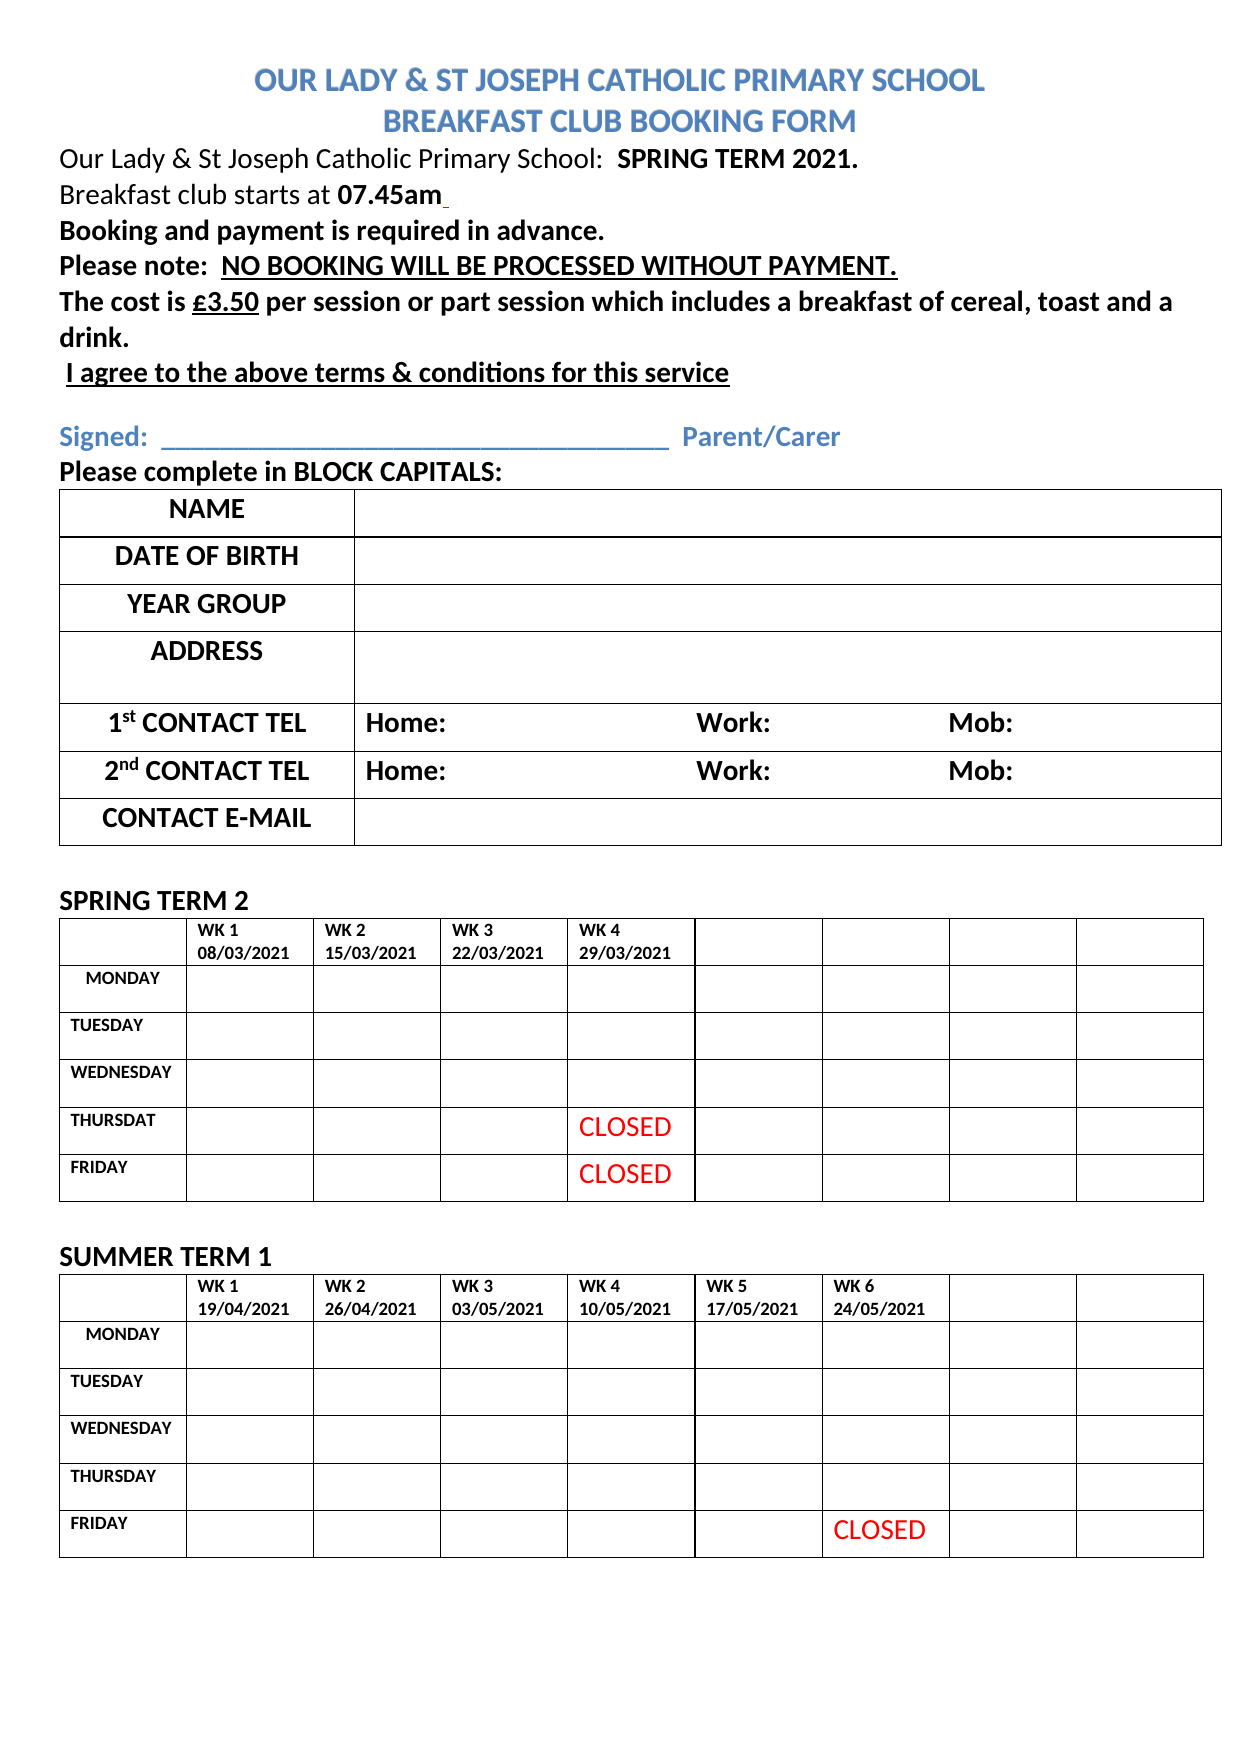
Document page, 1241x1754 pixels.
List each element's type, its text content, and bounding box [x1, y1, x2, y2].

table_cell [568, 1060, 694, 1107]
table_cell [696, 966, 822, 1012]
table_cell [314, 966, 440, 1012]
table_cell [1077, 1155, 1203, 1201]
table_cell [823, 1322, 949, 1368]
table_cell [187, 1511, 313, 1557]
table_header [60, 919, 186, 965]
text Signed: ___________________________________ Parent/Carer [59, 418, 1181, 453]
text BREAKFAST CLUB BOOKING FORM [59, 100, 1181, 141]
table_header WK 6 24/05/2021 [823, 1275, 949, 1321]
table_cell [950, 1108, 1076, 1154]
table_cell FRIDAY [60, 1155, 186, 1201]
table_header WK 1 08/03/2021 [187, 919, 313, 965]
table_header [950, 1275, 1076, 1321]
table_cell [355, 585, 1221, 631]
table_header [355, 490, 1221, 536]
table_header [696, 919, 822, 965]
table_cell [696, 1013, 822, 1059]
table_cell [950, 1155, 1076, 1201]
table_cell CLOSED [568, 1155, 694, 1201]
table_cell [823, 1013, 949, 1059]
table_header WK 4 29/03/2021 [568, 919, 694, 965]
table_header [823, 919, 949, 965]
table_cell [696, 1322, 822, 1368]
table_cell [187, 1108, 313, 1154]
table_cell [696, 1108, 822, 1154]
table_header WK 2 26/04/2021 [314, 1275, 440, 1321]
table_cell [1077, 1013, 1203, 1059]
table_header WK 1 19/04/2021 [187, 1275, 313, 1321]
table_cell [696, 1464, 822, 1510]
table_cell [568, 1013, 694, 1059]
table_cell [187, 1416, 313, 1463]
table_cell [568, 1511, 694, 1557]
table_cell [823, 966, 949, 1012]
table_cell CONTACT E-MAIL [60, 799, 354, 845]
table_header WK 5 17/05/2021 [696, 1275, 822, 1321]
table_header WK 4 10/05/2021 [568, 1275, 694, 1321]
table_cell DATE OF BIRTH [60, 538, 354, 584]
table_cell [441, 1322, 567, 1368]
table_header WK 3 22/03/2021 [441, 919, 567, 965]
table_header [950, 919, 1076, 965]
table_cell MONDAY [60, 966, 186, 1012]
table_cell [441, 1013, 567, 1059]
table_cell [314, 1416, 440, 1463]
table_cell [696, 1416, 822, 1463]
table_cell WEDNESDAY [60, 1060, 186, 1107]
table_cell 1st CONTACT TEL [60, 704, 354, 751]
table_cell [314, 1060, 440, 1107]
table_cell [950, 1013, 1076, 1059]
table_cell [950, 1416, 1076, 1463]
table_cell [441, 1511, 567, 1557]
table_cell [355, 538, 1221, 584]
table_cell [823, 1155, 949, 1201]
table_cell [314, 1013, 440, 1059]
text Our Lady & St Joseph Catholic Primary School: SPRING TERM 2021. [59, 141, 1181, 176]
table_cell [568, 1322, 694, 1368]
table_cell 2nd CONTACT TEL [60, 752, 354, 798]
table_cell [568, 1369, 694, 1415]
text SPRING TERM 2 [59, 882, 1181, 917]
table_cell THURSDAT [60, 1108, 186, 1154]
text Please complete in BLOCK CAPITALS: [59, 453, 1181, 489]
table_header [1077, 919, 1203, 965]
table_cell [823, 1369, 949, 1415]
table_cell [314, 1369, 440, 1415]
table_cell [1077, 1060, 1203, 1107]
text I agree to the above terms & conditions for this service [59, 354, 1181, 390]
table_cell [1077, 1369, 1203, 1415]
text OUR LADY & ST JOSEPH CATHOLIC PRIMARY SCHOOL [59, 59, 1181, 100]
table_cell WEDNESDAY [60, 1416, 186, 1463]
table_cell [187, 1322, 313, 1368]
table_cell [314, 1511, 440, 1557]
table_cell [696, 1060, 822, 1107]
table_cell [187, 1369, 313, 1415]
table_cell [187, 1060, 313, 1107]
table_cell [823, 1060, 949, 1107]
table_cell [950, 1464, 1076, 1510]
table_cell [568, 966, 694, 1012]
table_cell [1077, 1322, 1203, 1368]
table_cell [187, 1464, 313, 1510]
table_header [60, 1275, 186, 1321]
table_cell Home: Work: Mob: [355, 752, 1221, 798]
table_cell [314, 1108, 440, 1154]
table_cell [950, 1511, 1076, 1557]
table_cell [950, 1322, 1076, 1368]
table_cell [823, 1416, 949, 1463]
table_cell [187, 966, 313, 1012]
table_header WK 3 03/05/2021 [441, 1275, 567, 1321]
table_cell CLOSED [568, 1108, 694, 1154]
table_cell CLOSED [823, 1511, 949, 1557]
table_cell [441, 1155, 567, 1201]
table_cell [441, 1464, 567, 1510]
table_cell [823, 1464, 949, 1510]
table_cell [187, 1013, 313, 1059]
table_cell FRIDAY [60, 1511, 186, 1557]
table_cell [696, 1369, 822, 1415]
table_cell [355, 799, 1221, 845]
table_cell [1077, 1416, 1203, 1463]
text SUMMER TERM 1 [59, 1238, 1181, 1273]
table_cell [441, 966, 567, 1012]
table_cell TUESDAY [60, 1013, 186, 1059]
text The cost is £3.50 per session or part session which includes a breakfast of cereal, toast and a drink. [59, 283, 1181, 354]
table_cell [568, 1416, 694, 1463]
table_cell [441, 1369, 567, 1415]
table_cell [1077, 1511, 1203, 1557]
table_cell [568, 1464, 694, 1510]
table_header [1077, 1275, 1203, 1321]
table_cell [355, 632, 1221, 703]
table_cell [1077, 1464, 1203, 1510]
table_cell [314, 1155, 440, 1201]
table_cell [823, 1108, 949, 1154]
table_cell [187, 1155, 313, 1201]
table_cell [1077, 1108, 1203, 1154]
table_cell [1077, 966, 1203, 1012]
table_cell [441, 1060, 567, 1107]
table_cell YEAR GROUP [60, 585, 354, 631]
text Booking and payment is required in advance. [59, 212, 1181, 247]
table_cell THURSDAY [60, 1464, 186, 1510]
table_header WK 2 15/03/2021 [314, 919, 440, 965]
table_cell [314, 1464, 440, 1510]
table_cell [696, 1511, 822, 1557]
table_cell [441, 1108, 567, 1154]
text Please note: NO BOOKING WILL BE PROCESSED WITHOUT PAYMENT. [59, 247, 1181, 283]
table_cell [314, 1322, 440, 1368]
table_cell [696, 1155, 822, 1201]
table_cell ADDRESS [60, 632, 354, 703]
table_cell Home: Work: Mob: [355, 704, 1221, 751]
table_cell [441, 1416, 567, 1463]
table_cell [950, 1369, 1076, 1415]
table_cell [950, 966, 1076, 1012]
text Breakfast club starts at 07.45am [59, 176, 1181, 212]
table_cell MONDAY [60, 1322, 186, 1368]
table_cell TUESDAY [60, 1369, 186, 1415]
table_header NAME [60, 490, 354, 536]
table_cell [950, 1060, 1076, 1107]
